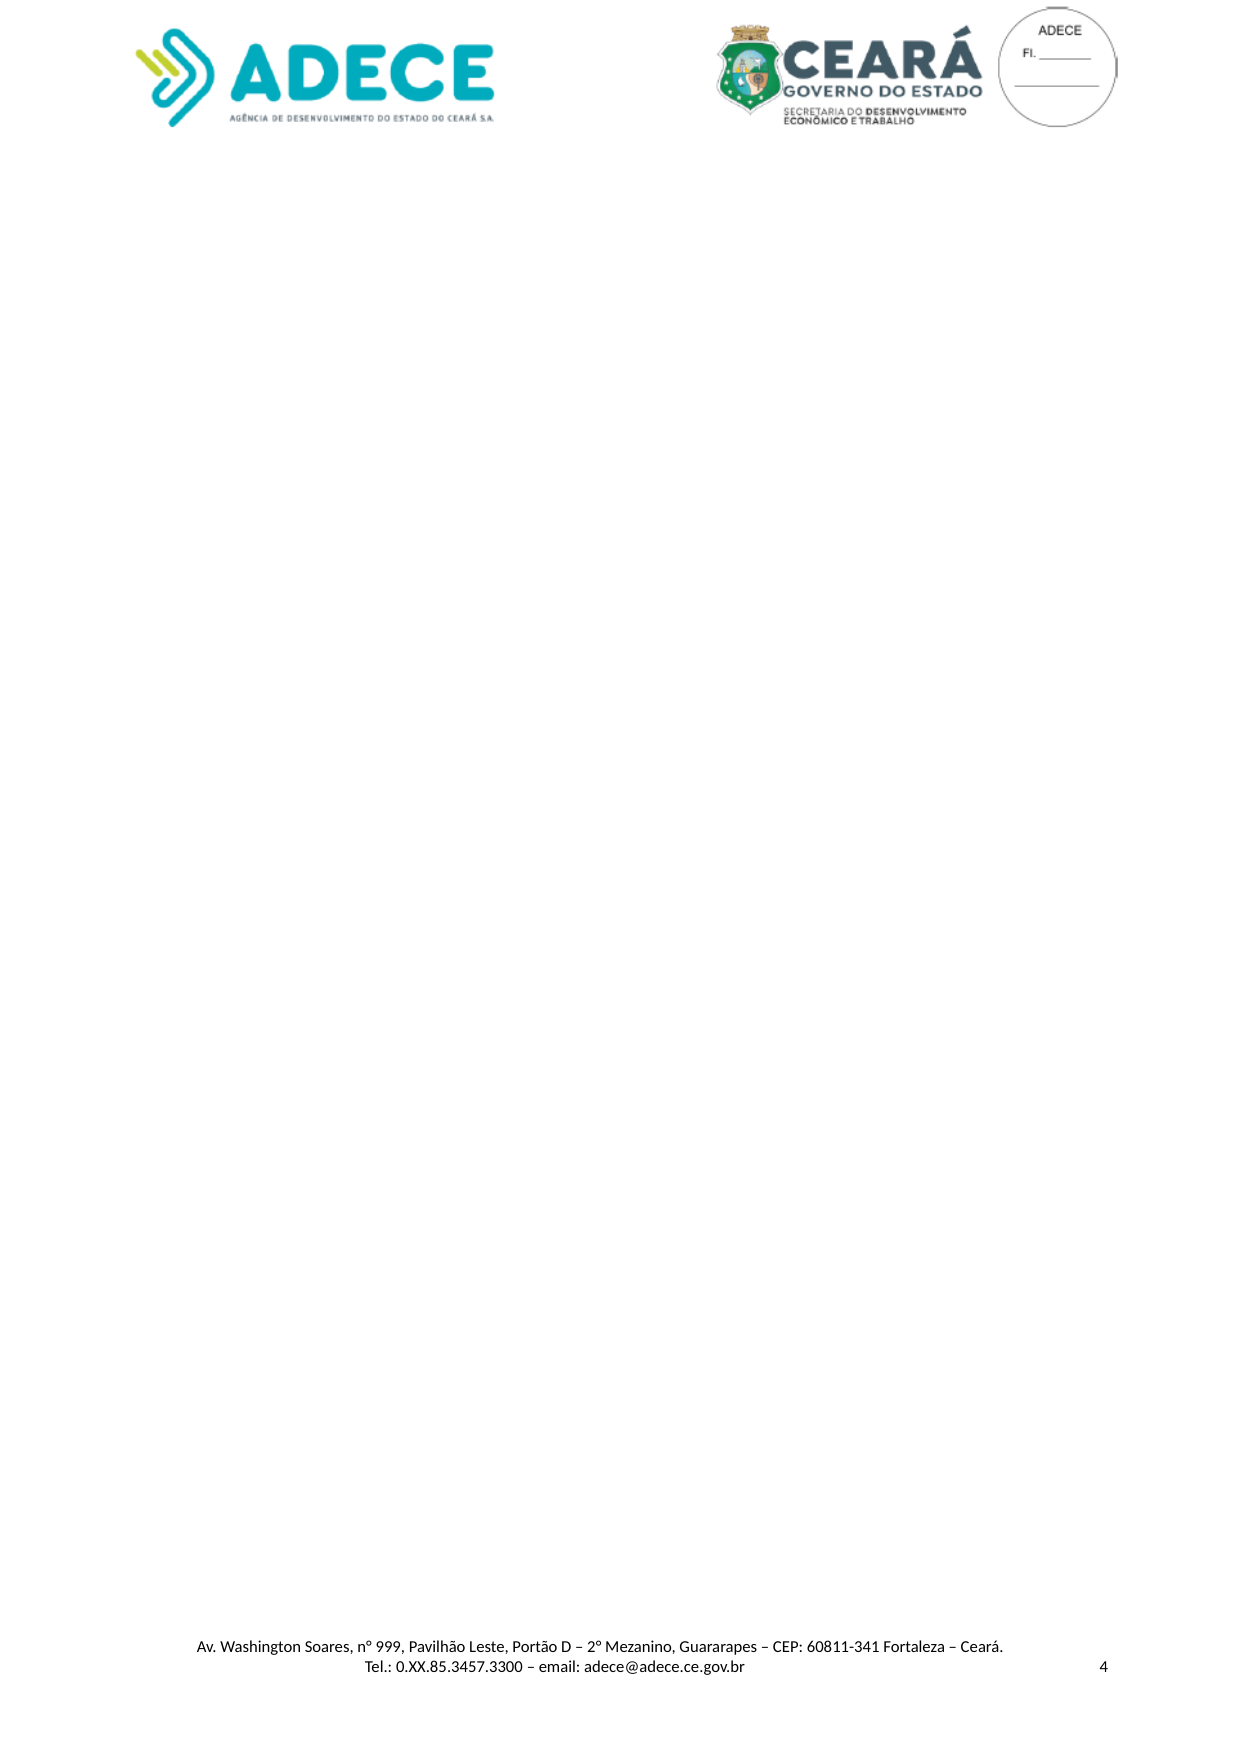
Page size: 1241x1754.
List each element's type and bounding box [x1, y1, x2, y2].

picture [122, 0, 1127, 153]
